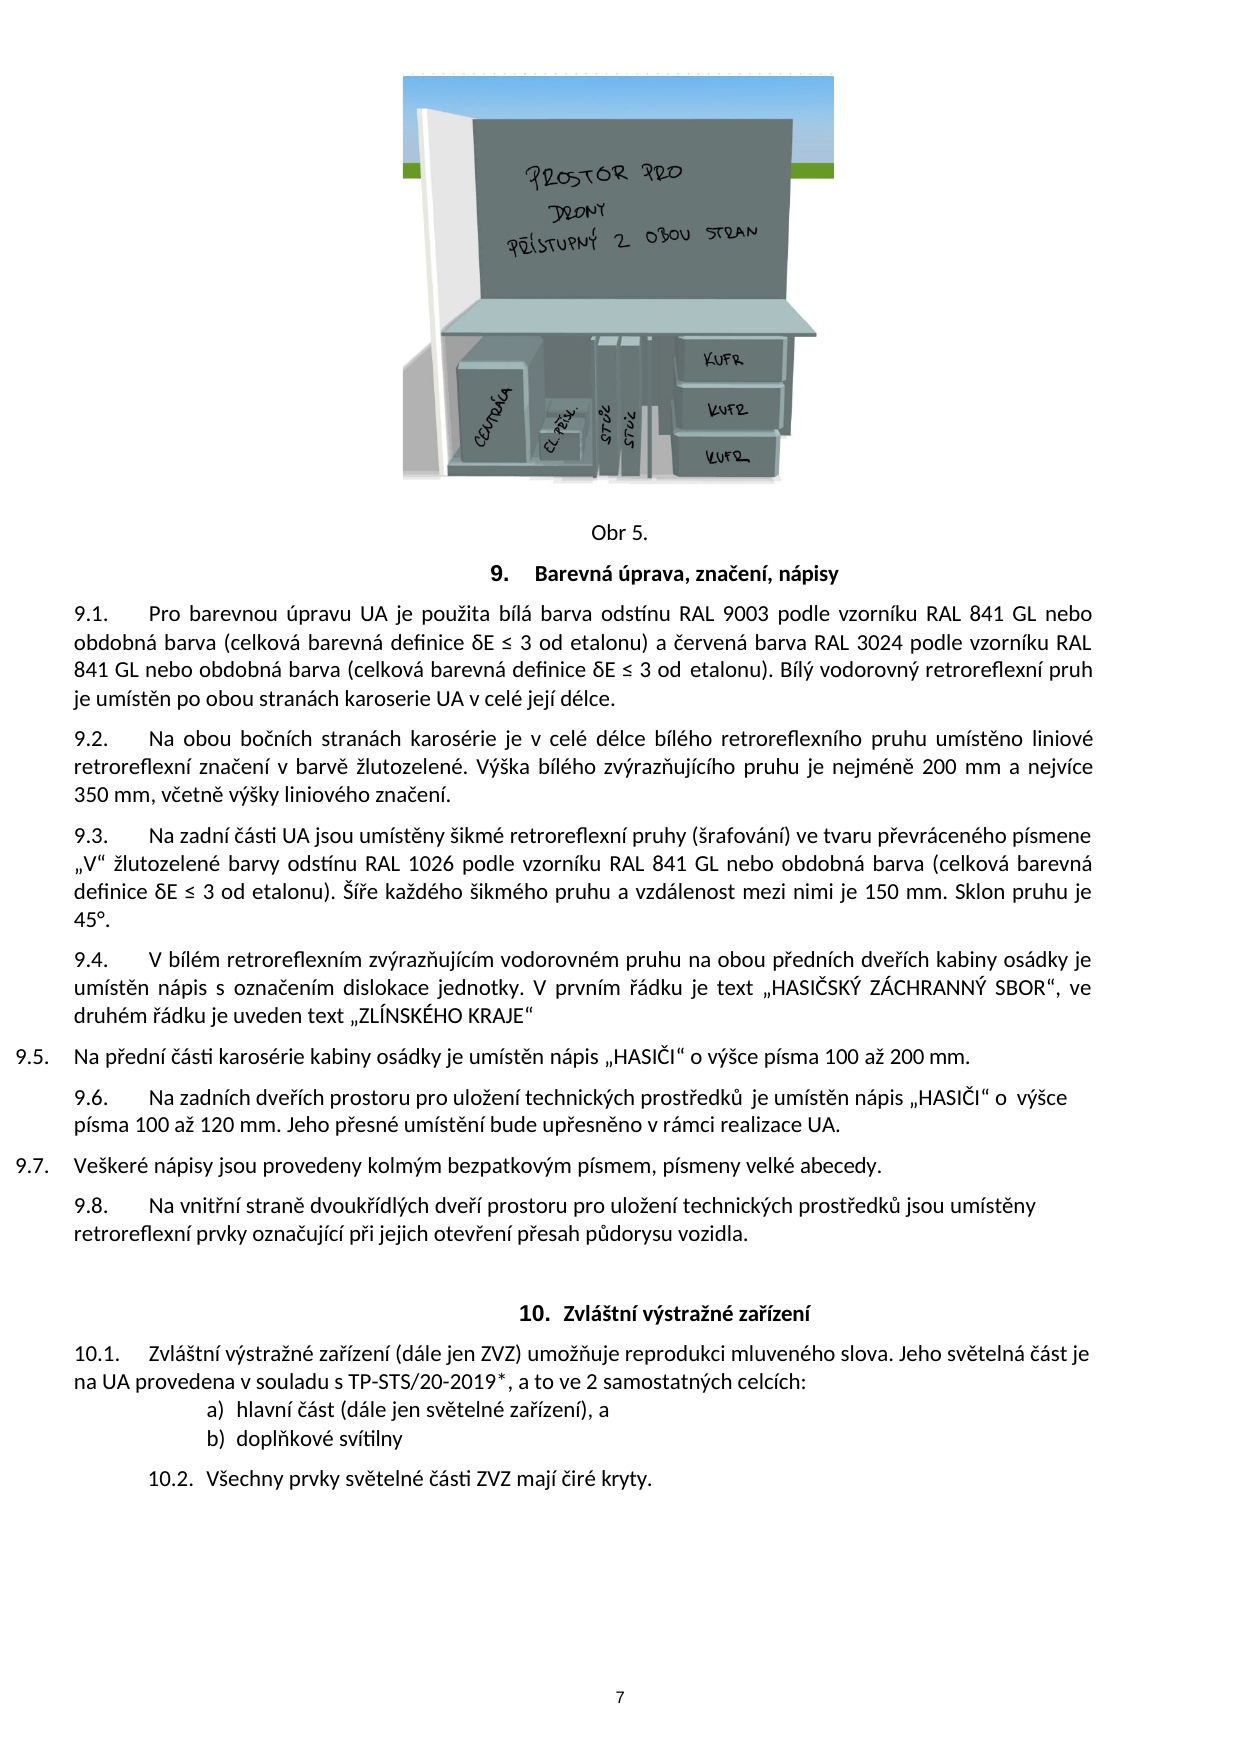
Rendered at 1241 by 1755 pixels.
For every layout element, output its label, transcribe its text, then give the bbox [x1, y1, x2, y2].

list Zvláštní výstražné zařízení [147, 1299, 1182, 1327]
list Barevná úprava, značení, nápisy [147, 559, 1182, 587]
list Zvláštní výstražné zařízení (dále jen ZVZ) umožňuje reprodukci mluveného slova. Jeho světelná část je na UA provedena v souladu s TP-STS/20-2019*, a to ve 2 samostatných celcích: [74, 1339, 1093, 1396]
list Na zadní části UA jsou umístěny šikmé retroreflexní pruhy (šrafování) ve tvaru převráceného písmene „V“ žlutozelené barvy odstínu RAL 1026 podle vzorníku RAL 841 GL nebo obdobná barva (celková barevná definice δE ≤ 3 od etalonu). Šíře každého šikmého pruhu a vzdálenost mezi nimi je 150 mm. Sklon pruhu je 45°. [74, 821, 1093, 933]
list Na obou bočních stranách karosérie je v celé délce bílého retroreflexního pruhu umístěno liniové retroreflexní značení v barvě žlutozelené. Výška bílého zvýrazňujícího pruhu je nejméně 200 mm a nejvíce 350 mm, včetně výšky liniového značení. [74, 724, 1093, 808]
list V bílém retroreflexním zvýrazňujícím vodorovném pruhu na obou předních dveřích kabiny osádky je umístěn nápis s označením dislokace jednotky. V prvním řádku je text „HASIČSKÝ ZÁCHRANNÝ SBOR“, ve druhém řádku je uveden text „ZLÍNSKÉHO KRAJE“ [74, 945, 1094, 1029]
list Na vnitřní straně dvoukřídlých dveří prostoru pro uložení technických prostředků jsou umístěny retroreflexní prvky označující při jejich otevření přesah půdorysu vozidla. [74, 1191, 1093, 1247]
list Veškeré nápisy jsou provedeny kolmým bezpatkovým písmem, písmeny velké abecedy. [15, 1151, 1182, 1179]
list Na přední části karosérie kabiny osádky je umístěn nápis „HASIČI“ o výšce písma 100 až 200 mm. [15, 1042, 1182, 1070]
list Na zadních dveřích prostoru pro uložení technických prostředků je umístěn nápis „HASIČI“ o výšce písma 100 až 120 mm. Jeho přesné umístění bude upřesněno v rámci realizace UA. [74, 1083, 1093, 1139]
list Všechny prvky světelné části ZVZ mají čiré kryty. [147, 1464, 1182, 1492]
list doplňkové svítilny [206, 1424, 1182, 1452]
list hlavní část (dále jen světelné zařízení), a [206, 1396, 1182, 1424]
text Obr 5. [591, 518, 1182, 547]
list Pro barevnou úpravu UA je použita bílá barva odstínu RAL 9003 podle vzorníku RAL 841 GL nebo obdobná barva (celková barevná definice δE ≤ 3 od etalonu) a červená barva RAL 3024 podle vzorníku RAL 841 GL nebo obdobná barva (celková barevná definice δE ≤ 3 od etalonu). Bílý vodorovný retroreflexní pruh je umístěn po obou stranách karoserie UA v celé její délce. [74, 599, 1094, 712]
